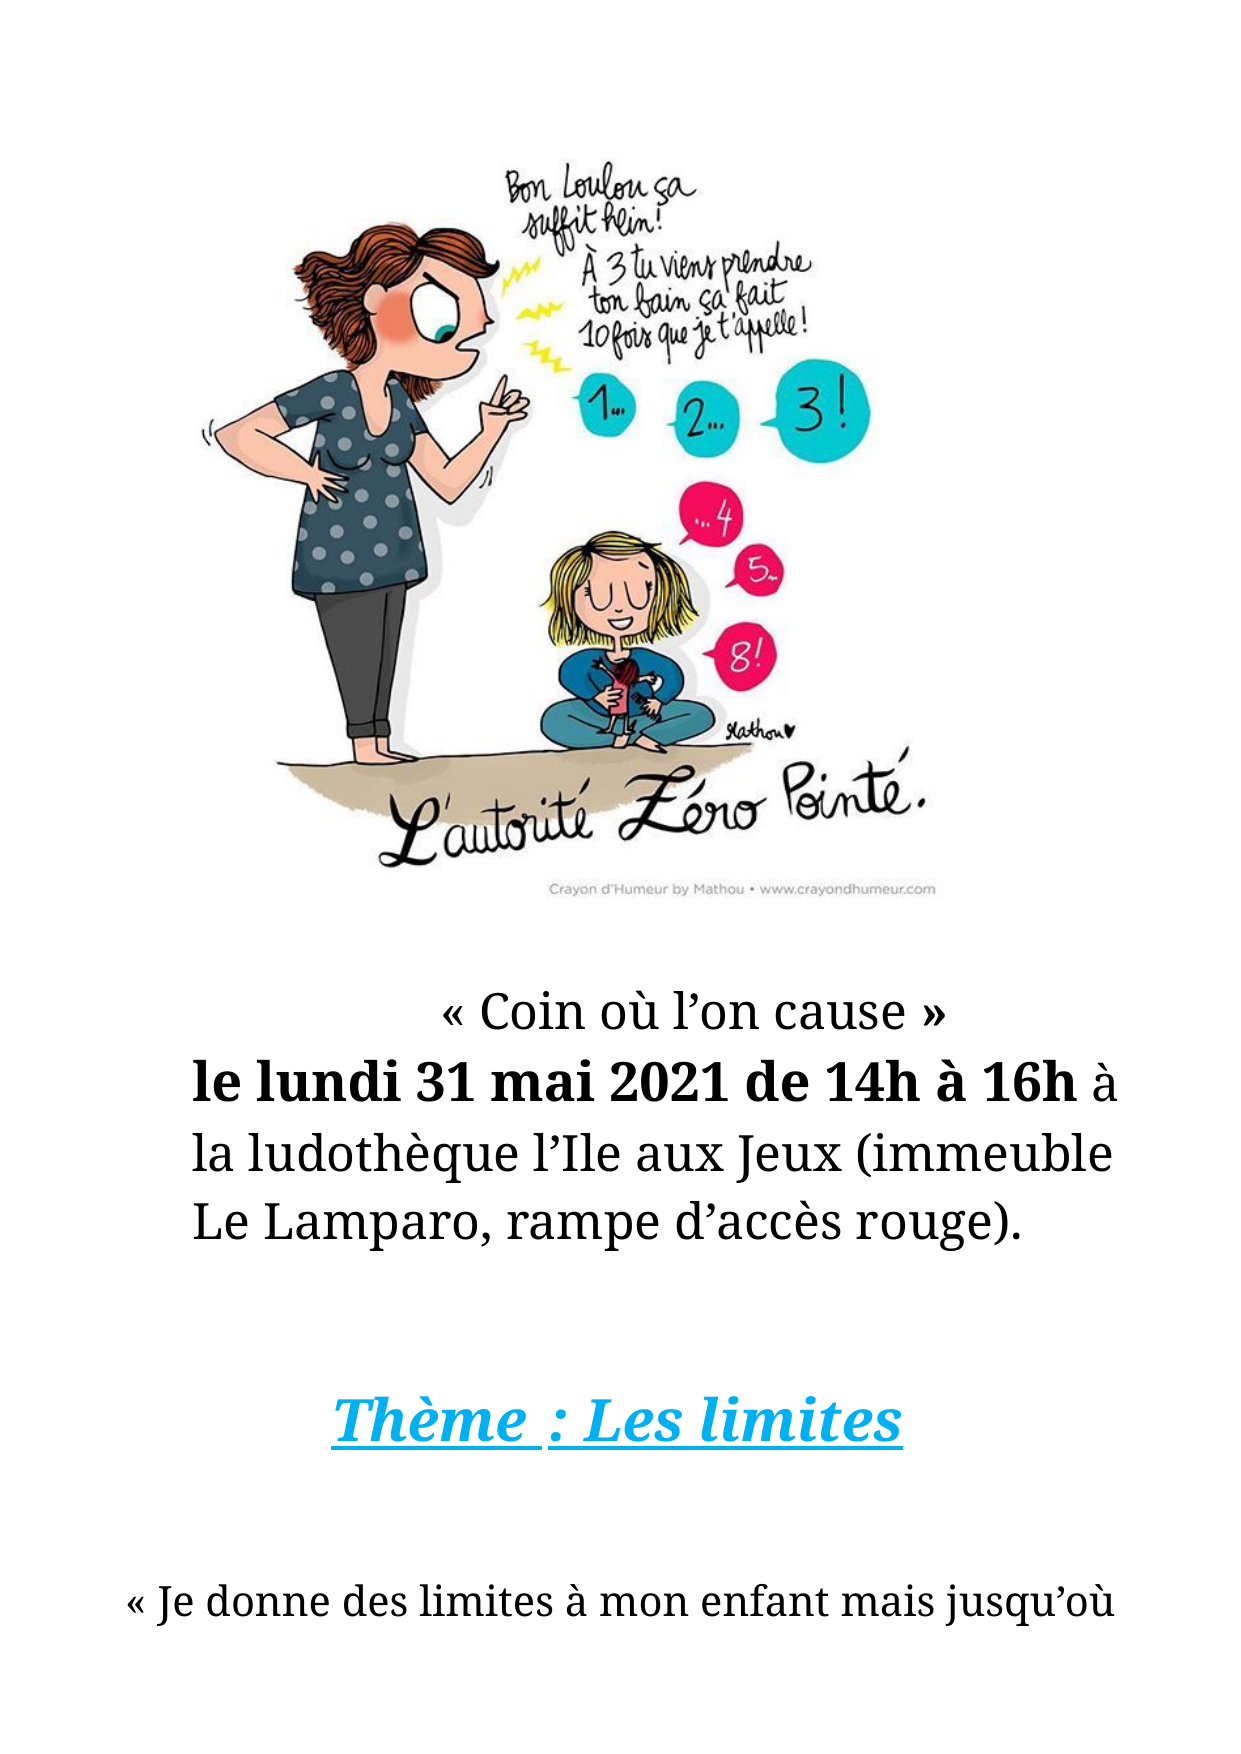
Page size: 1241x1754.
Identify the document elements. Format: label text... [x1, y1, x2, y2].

text Thème : Les limites [118, 1379, 1122, 1458]
text « Coin où l’on cause » [192, 976, 1122, 1044]
text « Je donne des limites à mon enfant mais jusqu’où [118, 1572, 1122, 1628]
text le lundi 31 mai 2021 de 14h à 16h à la ludothèque l’Ile aux Jeux (immeuble Le Lamparo, rampe d’accès rouge). [192, 1044, 1122, 1254]
